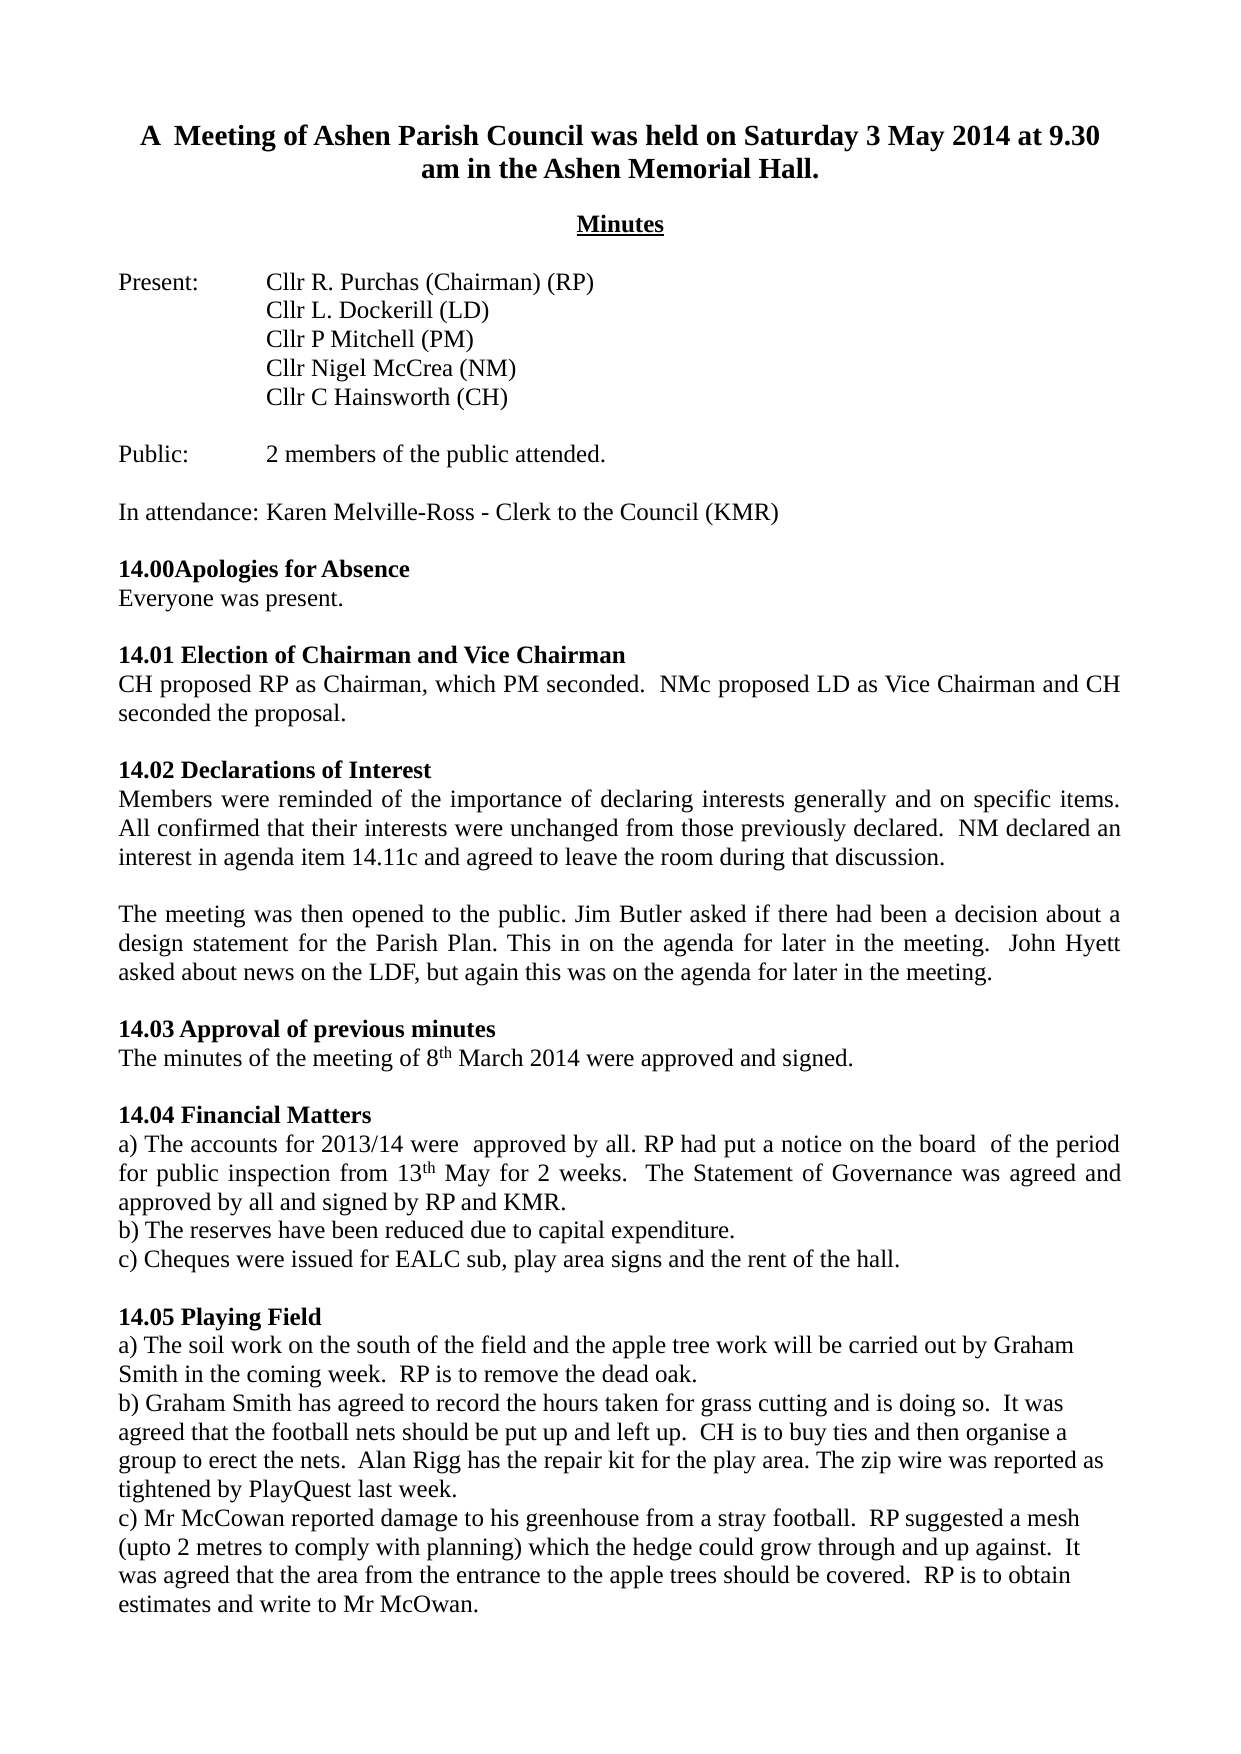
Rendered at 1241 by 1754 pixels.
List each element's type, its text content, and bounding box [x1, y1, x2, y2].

text The minutes of the meeting of 8th March 2014 were approved and signed. [118, 1043, 1122, 1072]
text c) Cheques were issued for EALC sub, play area signs and the rent of the hall. [118, 1244, 1122, 1273]
text b) The reserves have been reduced due to capital expenditure. [118, 1216, 1122, 1244]
text 14.05 Playing Field [118, 1302, 1122, 1331]
text The meeting was then opened to the public. Jim Butler asked if there had been a decision about a design statement for the Parish Plan. This in on the agenda for later in the meeting. John Hyett asked about news on the LDF, but again this was on the agenda for later in the meeting. [118, 899, 1122, 986]
text Everyone was present. [118, 583, 1122, 612]
text Cllr C Hainsworth (CH) [118, 382, 1122, 411]
text b) Graham Smith has agreed to record the hours taken for grass cutting and is doing so. It was agreed that the football nets should be put up and left up. CH is to buy ties and then organise a group to erect the nets. Alan Rigg has the repair kit for the play area. The zip wire was reported as tightened by PlayQuest last week. [118, 1388, 1122, 1503]
text Cllr P Mitchell (PM) [118, 324, 1122, 353]
text a) The soil work on the south of the field and the apple tree work will be carried out by Graham Smith in the coming week. RP is to remove the dead oak. [118, 1331, 1122, 1388]
text 14.04 Financial Matters [118, 1101, 1122, 1129]
text 14.00Apologies for Absence [118, 554, 1122, 583]
text Members were reminded of the importance of declaring interests generally and on specific items. All confirmed that their interests were unchanged from those previously declared. NM declared an interest in agenda item 14.11c and agreed to leave the room during that discussion. [118, 784, 1122, 871]
text Present: Cllr R. Purchas (Chairman) (RP) [118, 267, 1122, 296]
text a) The accounts for 2013/14 were approved by all. RP had put a notice on the board of the period for public inspection from 13th May for 2 weeks. The Statement of Governance was agreed and approved by all and signed by RP and KMR. [118, 1129, 1122, 1216]
text Cllr Nigel McCrea (NM) [118, 353, 1122, 382]
text Public: 2 members of the public attended. [118, 439, 1122, 468]
text 14.02 Declarations of Interest [118, 756, 1122, 784]
text In attendance: Karen Melville-Ross - Clerk to the Council (KMR) [118, 497, 1122, 526]
text 14.03 Approval of previous minutes [118, 1014, 1122, 1043]
text 14.01 Election of Chairman and Vice Chairman [118, 641, 1122, 669]
text Cllr L. Dockerill (LD) [118, 296, 1122, 324]
text c) Mr McCowan reported damage to his greenhouse from a stray football. RP suggested a mesh (upto 2 metres to comply with planning) which the hedge could grow through and up against. It was agreed that the area from the entrance to the apple trees should be covered. RP is to obtain estimates and write to Mr McOwan. [118, 1503, 1122, 1618]
text Minutes [118, 209, 1122, 238]
text CH proposed RP as Chairman, which PM seconded. NMc proposed LD as Vice Chairman and CH seconded the proposal. [118, 669, 1122, 727]
text A Meeting of Ashen Parish Council was held on Saturday 3 May 2014 at 9.30 am in the Ashen Memorial Hall. [118, 118, 1122, 185]
